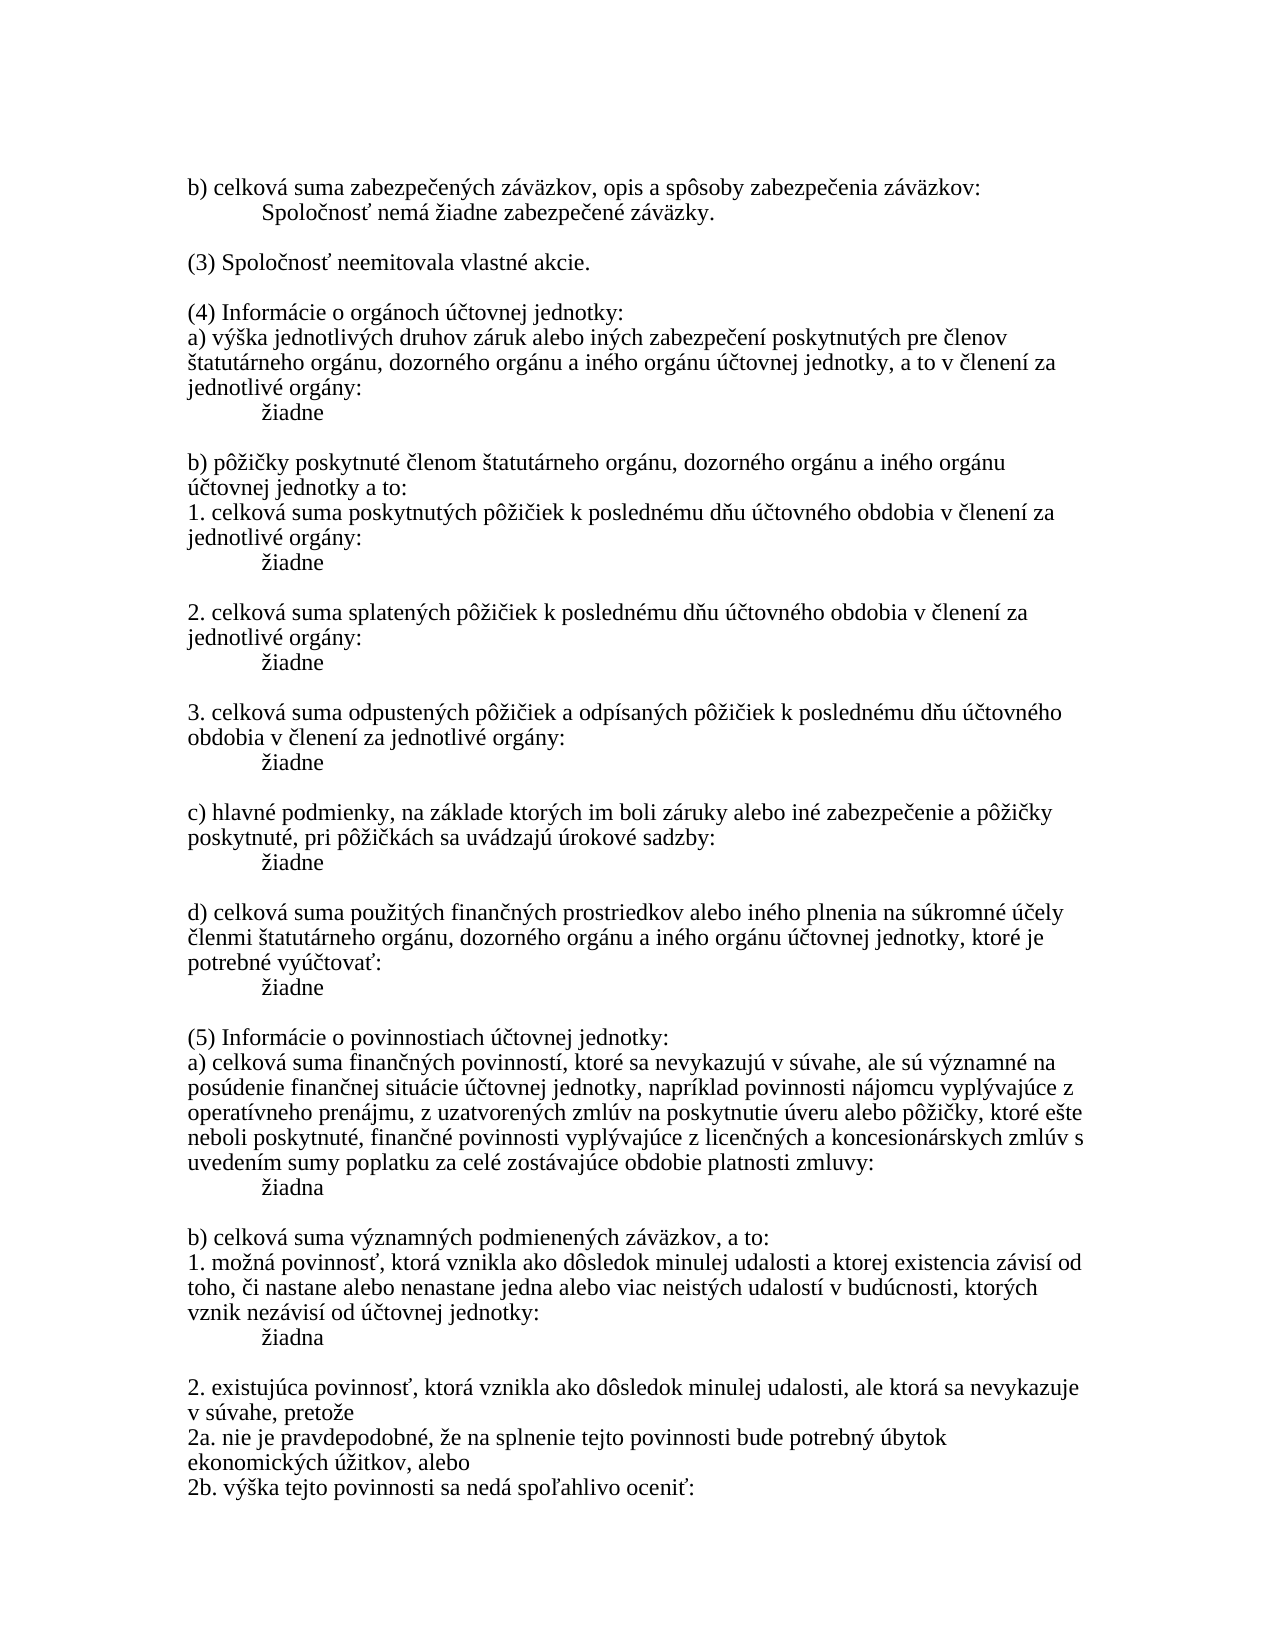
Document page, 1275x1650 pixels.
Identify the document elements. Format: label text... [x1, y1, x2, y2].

text žiadne [187, 750, 1087, 775]
text 2. existujúca povinnosť, ktorá vznikla ako dôsledok minulej udalosti, ale ktorá sa nevykazuje v súvahe, pretože [187, 1375, 1087, 1425]
text žiadne [187, 400, 1087, 425]
text Spoločnosť nemá žiadne zabezpečené záväzky. [187, 200, 1087, 225]
text (4) Informácie o orgánoch účtovnej jednotky: [187, 300, 1087, 325]
text žiadna [187, 1175, 1087, 1200]
text a) výška jednotlivých druhov záruk alebo iných zabezpečení poskytnutých pre členov štatutárneho orgánu, dozorného orgánu a iného orgánu účtovnej jednotky, a to v členení za jednotlivé orgány: [187, 325, 1087, 400]
text (5) Informácie o povinnostiach účtovnej jednotky: [187, 1025, 1087, 1050]
text 1. celková suma poskytnutých pôžičiek k poslednému dňu účtovného obdobia v členení za jednotlivé orgány: [187, 500, 1087, 550]
text žiadne [187, 975, 1087, 1000]
text 2. celková suma splatených pôžičiek k poslednému dňu účtovného obdobia v členení za jednotlivé orgány: [187, 600, 1087, 650]
text b) celková suma významných podmienených záväzkov, a to: [187, 1225, 1087, 1250]
text b) pôžičky poskytnuté členom štatutárneho orgánu, dozorného orgánu a iného orgánu účtovnej jednotky a to: [187, 450, 1087, 500]
text c) hlavné podmienky, na základe ktorých im boli záruky alebo iné zabezpečenie a pôžičky poskytnuté, pri pôžičkách sa uvádzajú úrokové sadzby: [187, 800, 1087, 850]
text 3. celková suma odpustených pôžičiek a odpísaných pôžičiek k poslednému dňu účtovného obdobia v členení za jednotlivé orgány: [187, 700, 1087, 750]
text b) celková suma zabezpečených záväzkov, opis a spôsoby zabezpečenia záväzkov: [187, 175, 1087, 200]
text d) celková suma použitých finančných prostriedkov alebo iného plnenia na súkromné účely členmi štatutárneho orgánu, dozorného orgánu a iného orgánu účtovnej jednotky, ktoré je potrebné vyúčtovať: [187, 900, 1087, 975]
text žiadne [187, 650, 1087, 675]
text 1. možná povinnosť, ktorá vznikla ako dôsledok minulej udalosti a ktorej existencia závisí od toho, či nastane alebo nenastane jedna alebo viac neistých udalostí v budúcnosti, ktorých vznik nezávisí od účtovnej jednotky: [187, 1250, 1087, 1325]
text (3) Spoločnosť neemitovala vlastné akcie. [187, 250, 1087, 275]
text 2b. výška tejto povinnosti sa nedá spoľahlivo oceniť: [187, 1475, 1087, 1500]
text žiadne [187, 850, 1087, 875]
text a) celková suma finančných povinností, ktoré sa nevykazujú v súvahe, ale sú významné na posúdenie finančnej situácie účtovnej jednotky, napríklad povinnosti nájomcu vyplývajúce z operatívneho prenájmu, z uzatvorených zmlúv na poskytnutie úveru alebo pôžičky, ktoré ešte neboli poskytnuté, finančné povinnosti vyplývajúce z licenčných a koncesionárskych zmlúv s uvedením sumy poplatku za celé zostávajúce obdobie platnosti zmluvy: [187, 1050, 1087, 1175]
text žiadne [187, 550, 1087, 575]
text 2a. nie je pravdepodobné, že na splnenie tejto povinnosti bude potrebný úbytok ekonomických úžitkov, alebo [187, 1425, 1087, 1475]
text žiadna [187, 1325, 1087, 1350]
